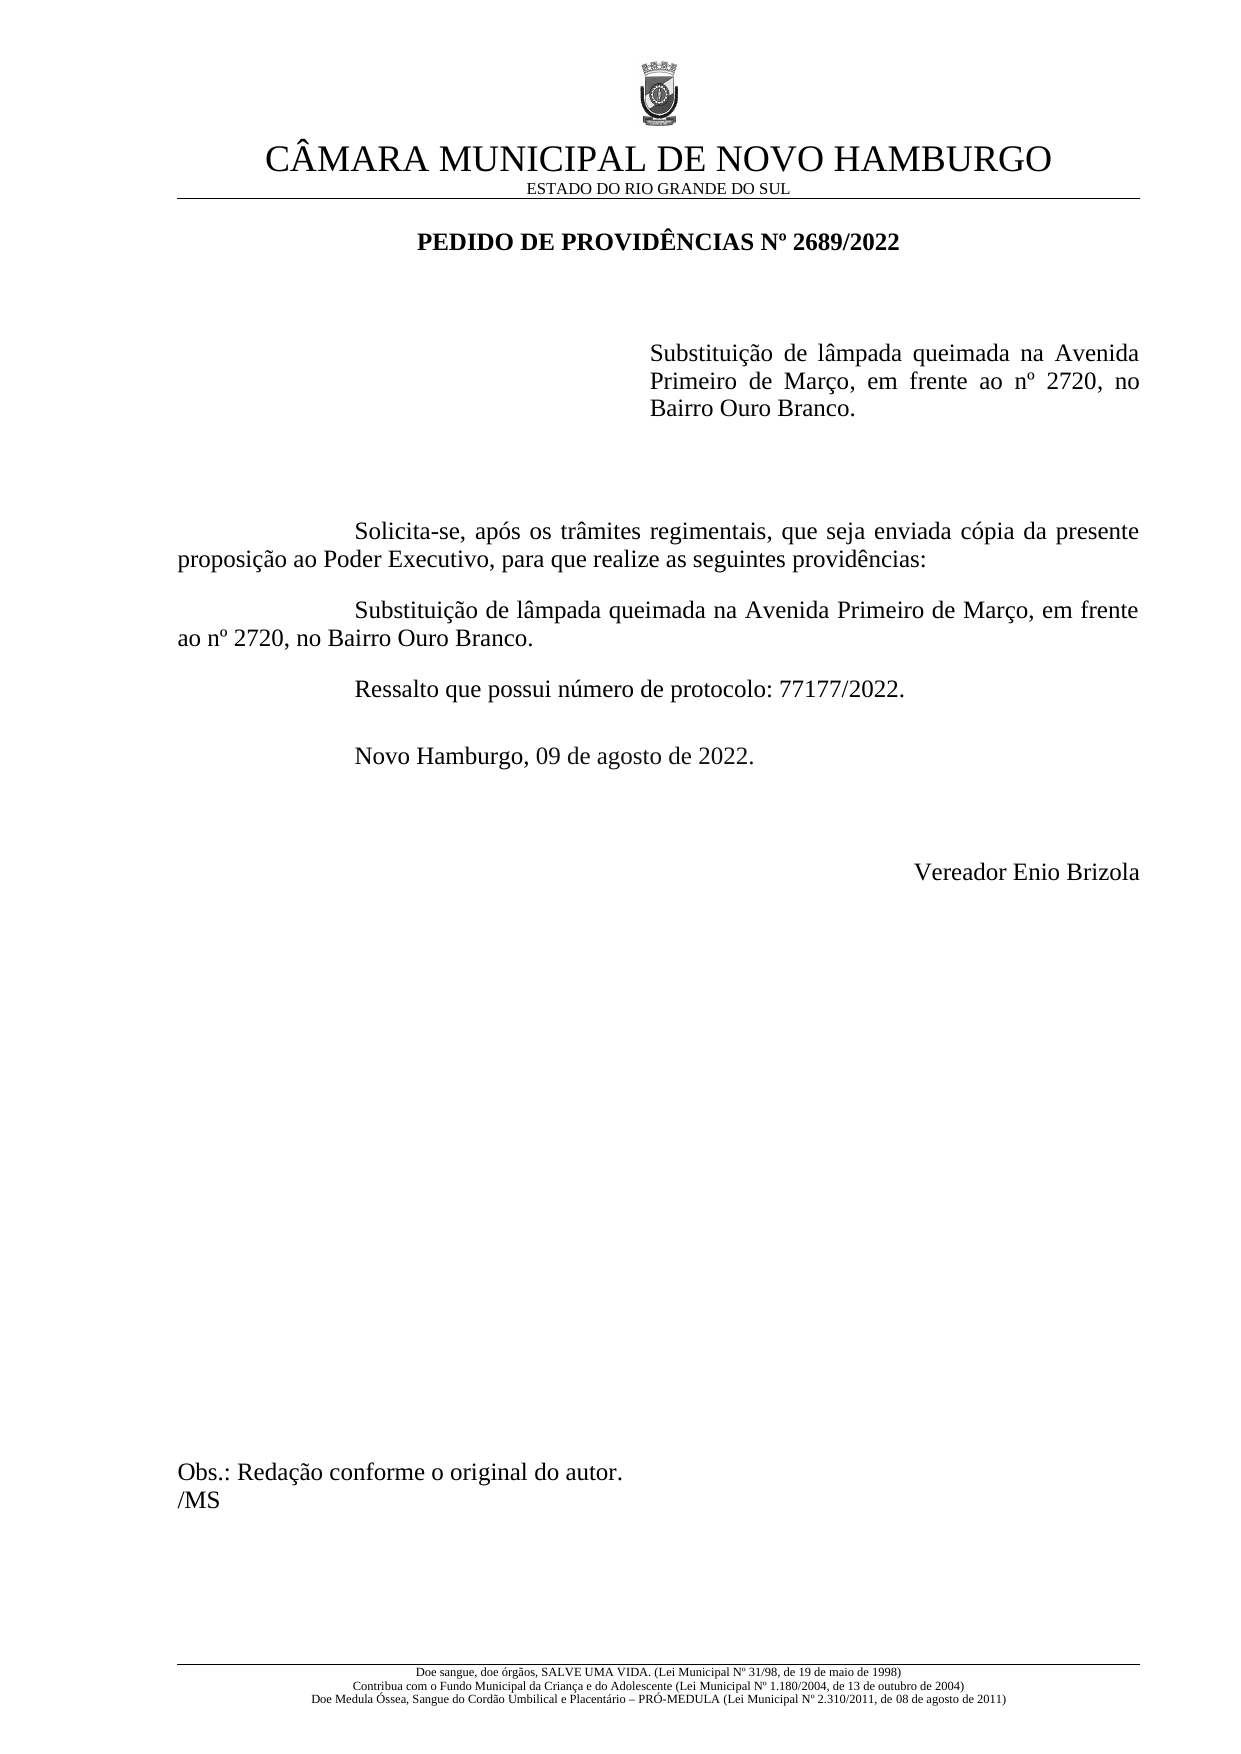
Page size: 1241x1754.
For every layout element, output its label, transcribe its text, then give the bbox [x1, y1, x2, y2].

text Solicita-se, após os trâmites regimentais, que seja enviada cópia da presente proposição ao Poder Executivo, para que realize as seguintes providências: [177, 517, 1140, 573]
text Ressalto que possui número de protocolo: 77177/2022. [177, 675, 1140, 703]
text Substituição de lâmpada queimada na Avenida Primeiro de Março, em frente ao nº 2720, no Bairro Ouro Branco. [649, 339, 1140, 422]
text /MS [177, 1486, 1140, 1513]
text Vereador Enio Brizola [177, 858, 1140, 886]
text PEDIDO DE PROVIDÊNCIAS Nº 2689/2022 [177, 228, 1140, 256]
text Substituição de lâmpada queimada na Avenida Primeiro de Março, em frente ao nº 2720, no Bairro Ouro Branco. [177, 596, 1140, 652]
text Obs.: Redação conforme o original do autor. [177, 1458, 1140, 1486]
text Novo Hamburgo, 09 de agosto de 2022. [177, 742, 1140, 770]
